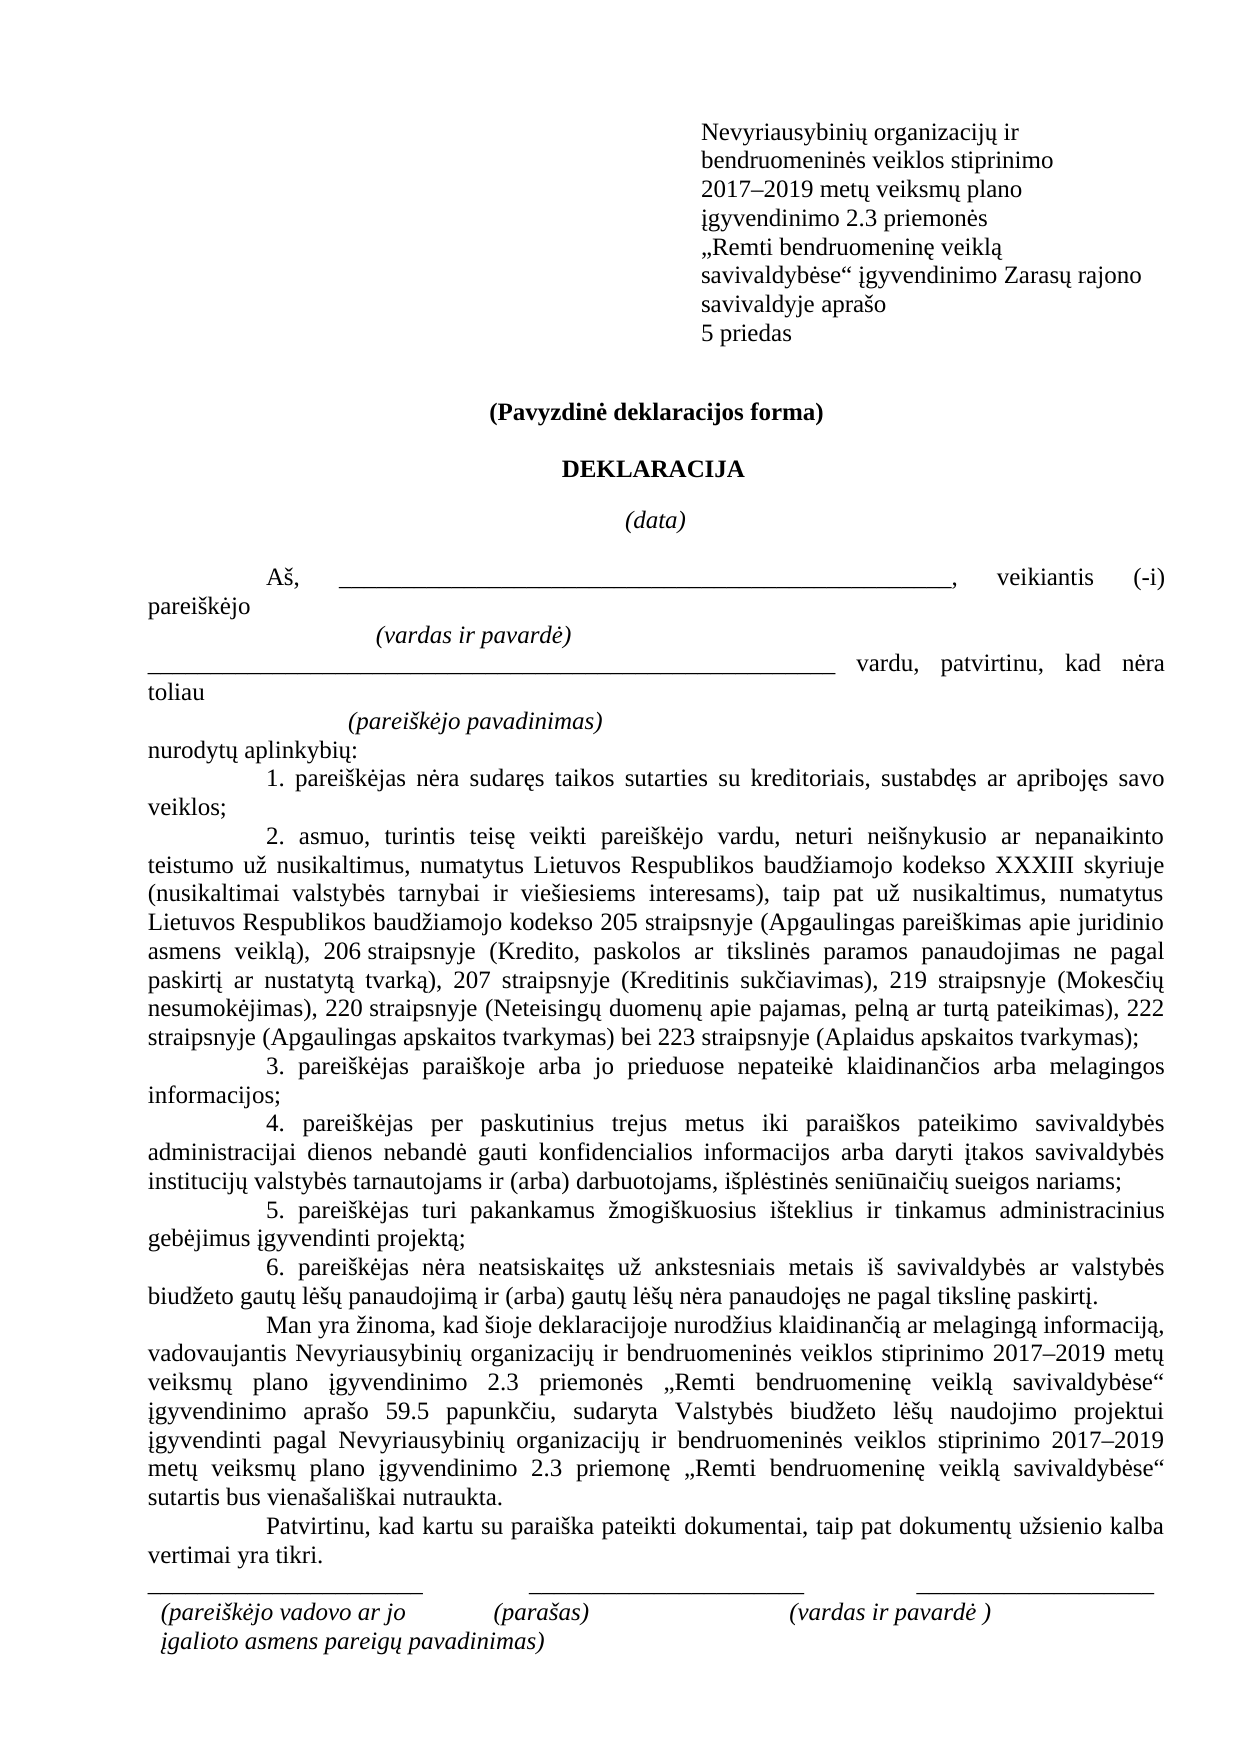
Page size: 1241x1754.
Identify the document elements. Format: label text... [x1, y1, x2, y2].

text 5 priedas [701, 318, 1165, 347]
text savivaldybėse“ įgyvendinimo Zarasų rajono [701, 260, 1165, 289]
text 2. asmuo, turintis teisę veikti pareiškėjo vardu, neturi neišnykusio ar nepanaikinto teistumo už nusikaltimus, numatytus Lietuvos Respublikos baudžiamojo kodekso XXXIII skyriuje (nusikaltimai valstybės tarnybai ir viešiesiems interesams), taip pat už nusikaltimus, numatytus Lietuvos Respublikos baudžiamojo kodekso 205 straipsnyje (Apgaulingas pareiškimas apie juridinio asmens veiklą), 206 straipsnyje (Kredito, paskolos ar tikslinės paramos panaudojimas ne pagal paskirtį ar nustatytą tvarką), 207 straipsnyje (Kreditinis sukčiavimas), 219 straipsnyje (Mokesčių nesumokėjimas), 220 straipsnyje (Neteisingų duomenų apie pajamas, pelną ar turtą pateikimas), 222 straipsnyje (Apgaulingas apskaitos tvarkymas) bei 223 straipsnyje (Aplaidus apskaitos tvarkymas); [148, 821, 1165, 1051]
text Man yra žinoma, kad šioje deklaracijoje nurodžius klaidinančią ar melagingą informaciją, vadovaujantis Nevyriausybinių organizacijų ir bendruomeninės veiklos stiprinimo 2017–2019 metų veiksmų plano įgyvendinimo 2.3 priemonės „Remti bendruomeninę veiklą savivaldybėse“ įgyvendinimo aprašo 59.5 papunkčiu, sudaryta Valstybės biudžeto lėšų naudojimo projektui įgyvendinti pagal Nevyriausybinių organizacijų ir bendruomeninės veiklos stiprinimo 2017–2019 metų veiksmų plano įgyvendinimo 2.3 priemonę „Remti bendruomeninę veiklą savivaldybėse“ sutartis bus vienašališkai nutraukta. [148, 1310, 1165, 1511]
text (pareiškėjo pavadinimas) [148, 706, 1165, 735]
text 1. pareiškėjas nėra sudaręs taikos sutarties su kreditoriais, sustabdęs ar apribojęs savo veiklos; [148, 763, 1165, 821]
text 5. pareiškėjas turi pakankamus žmogiškuosius išteklius ir tinkamus administracinius gebėjimus įgyvendinti projektą; [148, 1195, 1165, 1252]
text Patvirtinu, kad kartu su paraiška pateikti dokumentai, taip pat dokumentų užsienio kalba vertimai yra tikri. [148, 1511, 1165, 1568]
text 4. pareiškėjas per paskutinius trejus metus iki paraiškos pateikimo savivaldybės administracijai dienos nebandė gauti konfidencialios informacijos arba daryti įtakos savivaldybės institucijų valstybės tarnautojams ir (arba) darbuotojams, išplėstinės seniūnaičių sueigos nariams; [148, 1108, 1165, 1195]
text Nevyriausybinių organizacijų ir [701, 117, 1165, 145]
text DEKLARACIJA [148, 454, 1165, 483]
text ______________________ ______________________ ___________________ [148, 1568, 1165, 1597]
text 3. pareiškėjas paraiškoje arba jo prieduose nepateikė klaidinančios arba melagingos informacijos; [148, 1051, 1165, 1108]
text 2017–2019 metų veiksmų plano [701, 174, 1165, 203]
text _______________________________________________________ vardu, patvirtinu, kad nėra toliau [148, 648, 1165, 706]
text nurodytų aplinkybių: [148, 735, 1165, 763]
text (data) [148, 505, 1165, 533]
text (pareiškėjo vadovo ar jo (parašas) (vardas ir pavardė ) [148, 1597, 1165, 1626]
text įgalioto asmens pareigų pavadinimas) [148, 1626, 1165, 1655]
text „Remti bendruomeninę veiklą [701, 232, 1165, 260]
text 6. pareiškėjas nėra neatsiskaitęs už ankstesniais metais iš savivaldybės ar valstybės biudžeto gautų lėšų panaudojimą ir (arba) gautų lėšų nėra panaudojęs ne pagal tikslinę paskirtį. [148, 1252, 1165, 1310]
text bendruomeninės veiklos stiprinimo [701, 145, 1165, 174]
text įgyvendinimo 2.3 priemonės [701, 203, 1165, 232]
text savivaldyje aprašo [701, 289, 1165, 318]
text Aš, _________________________________________________, veikiantis (-i) pareiškėjo [148, 562, 1165, 620]
text (Pavyzdinė deklaracijos forma) [148, 397, 1165, 426]
text (vardas ir pavardė) [148, 620, 1165, 648]
